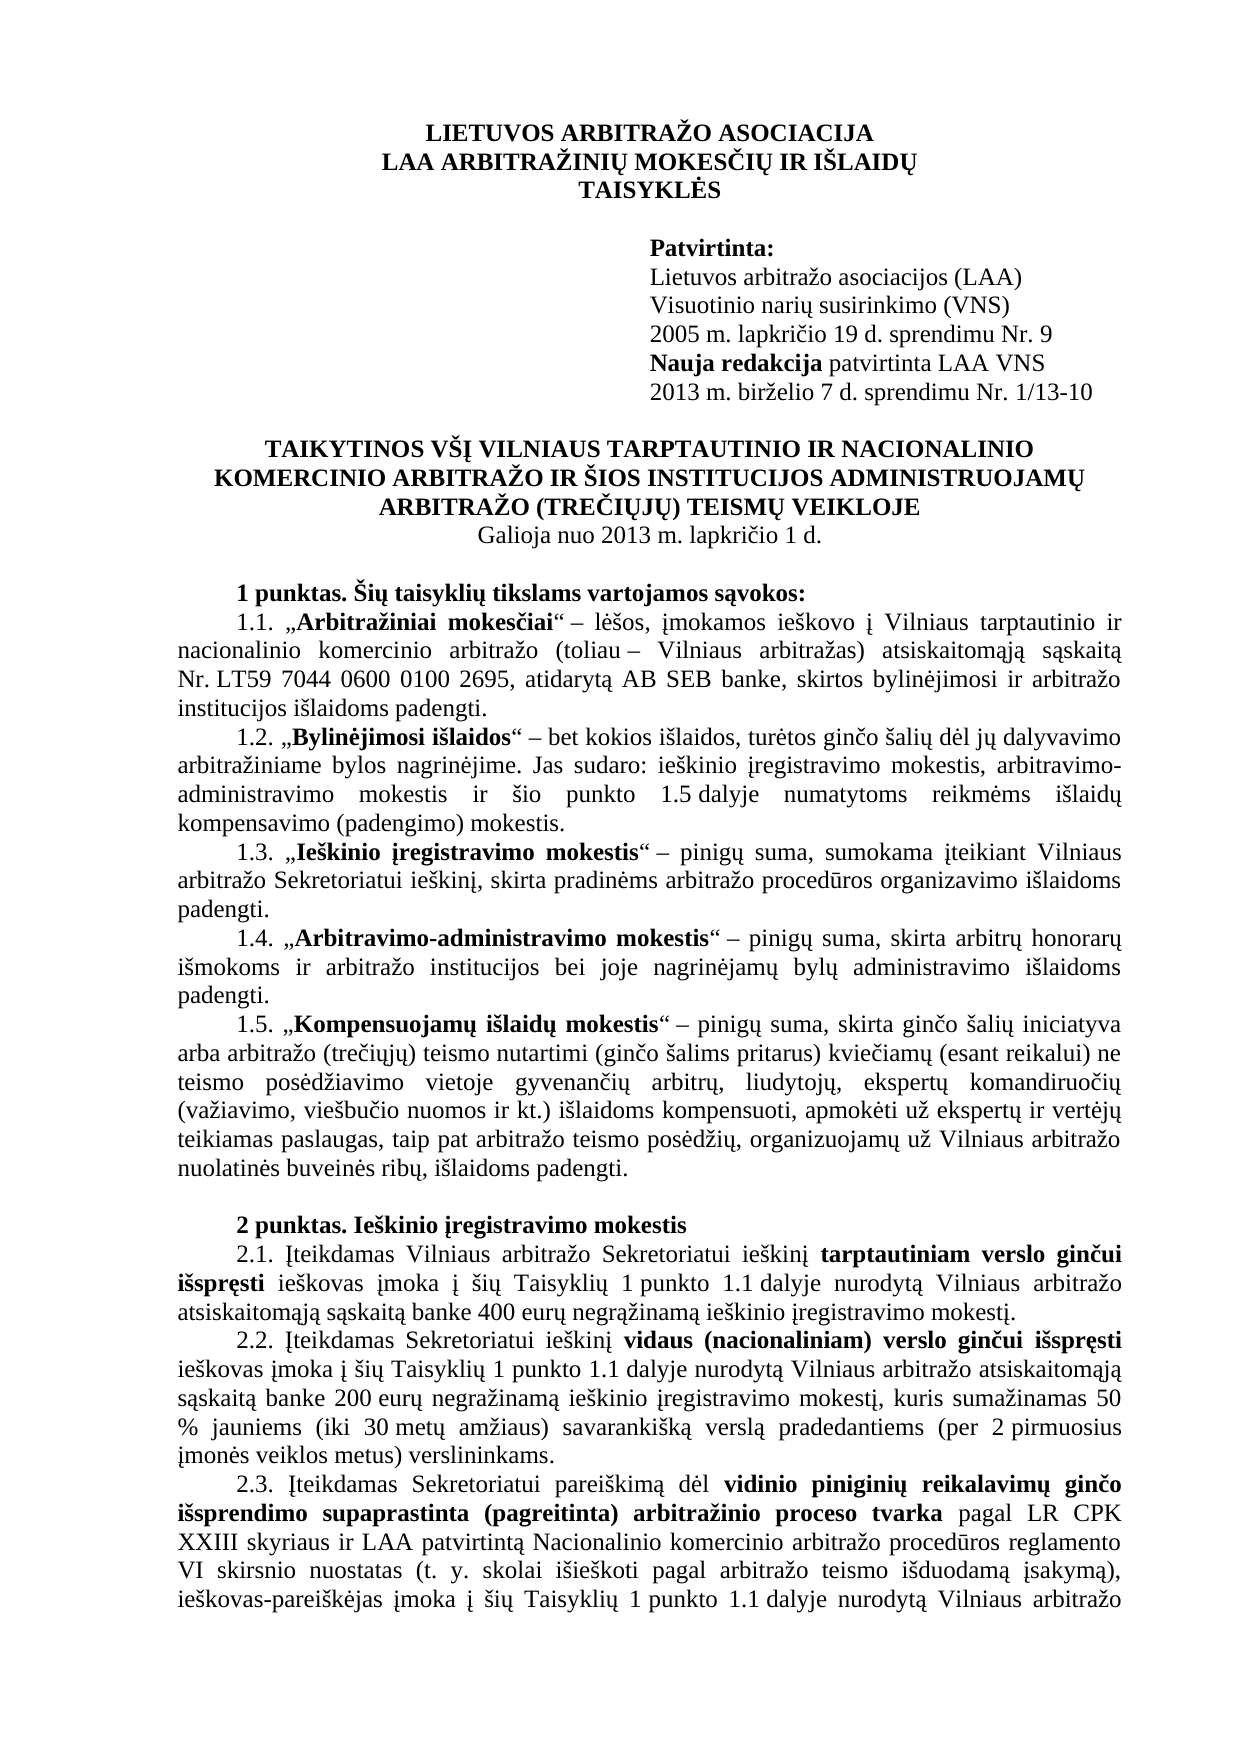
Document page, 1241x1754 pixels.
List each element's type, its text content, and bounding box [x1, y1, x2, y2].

text TAISYKLĖS [177, 176, 1122, 204]
text 2013 m. birželio 7 d. sprendimu Nr. 1/13-10 [649, 377, 1122, 406]
text 1.4. „Arbitravimo-administravimo mokestis“ – pinigų suma, skirta arbitrų honorarų išmokoms ir arbitražo institucijos bei joje nagrinėjamų bylų administravimo išlaidoms padengti. [177, 923, 1122, 1009]
text Visuotinio narių susirinkimo (VNS) [649, 291, 1122, 319]
text 1.2. „Bylinėjimosi išlaidos“ – bet kokios išlaidos, turėtos ginčo šalių dėl jų dalyvavimo arbitražiniame bylos nagrinėjime. Jas sudaro: ieškinio įregistravimo mokestis, arbitravimo-administravimo mokestis ir šio punkto 1.5 dalyje numatytoms reikmėms išlaidų kompensavimo (padengimo) mokestis. [177, 722, 1122, 837]
text Lietuvos arbitražo asociacijos (LAA) [649, 262, 1122, 291]
text 1.1. „Arbitražiniai mokesčiai“ – lėšos, įmokamos ieškovo į Vilniaus tarptautinio ir nacionalinio komercinio arbitražo (toliau – Vilniaus arbitražas) atsiskaitomąją sąskaitą Nr. LT59 7044 0600 0100 2695, atidarytą AB SEB banke, skirtos bylinėjimosi ir arbitražo institucijos išlaidoms padengti. [177, 607, 1122, 722]
text 2.3. Įteikdamas Sekretoriatui pareiškimą dėl vidinio piniginių reikalavimų ginčo išsprendimo supaprastinta (pagreitinta) arbitražinio proceso tvarka pagal LR CPK XXIII skyriaus ir LAA patvirtintą Nacionalinio komercinio arbitražo procedūros reglamento VI skirsnio nuostatas (t. y. skolai išieškoti pagal arbitražo teismo išduodamą įsakymą), ieškovas-pareiškėjas įmoka į šių Taisyklių 1 punkto 1.1 dalyje nurodytą Vilniaus arbitražo [177, 1469, 1122, 1613]
text Galioja nuo 2013 m. lapkričio 1 d. [177, 521, 1122, 549]
text 1.3. „Ieškinio įregistravimo mokestis“ – pinigų suma, sumokama įteikiant Vilniaus arbitražo Sekretoriatui ieškinį, skirta pradinėms arbitražo procedūros organizavimo išlaidoms padengti. [177, 837, 1122, 923]
text 2 punktas. Ieškinio įregistravimo mokestis [177, 1211, 1122, 1239]
text LIETUVOS ARBITRAŽO ASOCIACIJA [177, 118, 1122, 147]
text Nauja redakcija patvirtinta LAA VNS [649, 348, 1122, 377]
text Patvirtinta: [649, 233, 1122, 262]
text 2.2. Įteikdamas Sekretoriatui ieškinį vidaus (nacionaliniam) verslo ginčui išspręsti ieškovas įmoka į šių Taisyklių 1 punkto 1.1 dalyje nurodytą Vilniaus arbitražo atsiskaitomąją sąskaitą banke 200 eurų negražinamą ieškinio įregistravimo mokestį, kuris sumažinamas 50 % jauniems (iki 30 metų amžiaus) savarankišką verslą pradedantiems (per 2 pirmuosius įmonės veiklos metus) verslininkams. [177, 1326, 1122, 1469]
text 1 punktas. Šių taisyklių tikslams vartojamos sąvokos: [177, 578, 1122, 607]
text 2005 m. lapkričio 19 d. sprendimu Nr. 9 [649, 319, 1122, 348]
text LAA Arbitražinių mokesčių ir išlaidų [177, 147, 1122, 176]
text 2.1. Įteikdamas Vilniaus arbitražo Sekretoriatui ieškinį tarptautiniam verslo ginčui išspręsti ieškovas įmoka į šių Taisyklių 1 punkto 1.1 dalyje nurodytą Vilniaus arbitražo atsiskaitomąją sąskaitą banke 400 eurų negrąžinamą ieškinio įregistravimo mokestį. [177, 1239, 1122, 1326]
text Taikytinos VšĮ Vilniaus tarptautinio ir nacionalinio komercinio arbitražo ir šios institucijos administruojamų arbitražo (trečiųjų) teismų veikloje [177, 434, 1122, 521]
text 1.5. „Kompensuojamų išlaidų mokestis“ – pinigų suma, skirta ginčo šalių iniciatyva arba arbitražo (trečiųjų) teismo nutartimi (ginčo šalims pritarus) kviečiamų (esant reikalui) ne teismo posėdžiavimo vietoje gyvenančių arbitrų, liudytojų, ekspertų komandiruočių (važiavimo, viešbučio nuomos ir kt.) išlaidoms kompensuoti, apmokėti už ekspertų ir vertėjų teikiamas paslaugas, taip pat arbitražo teismo posėdžių, organizuojamų už Vilniaus arbitražo nuolatinės buveinės ribų, išlaidoms padengti. [177, 1009, 1122, 1182]
